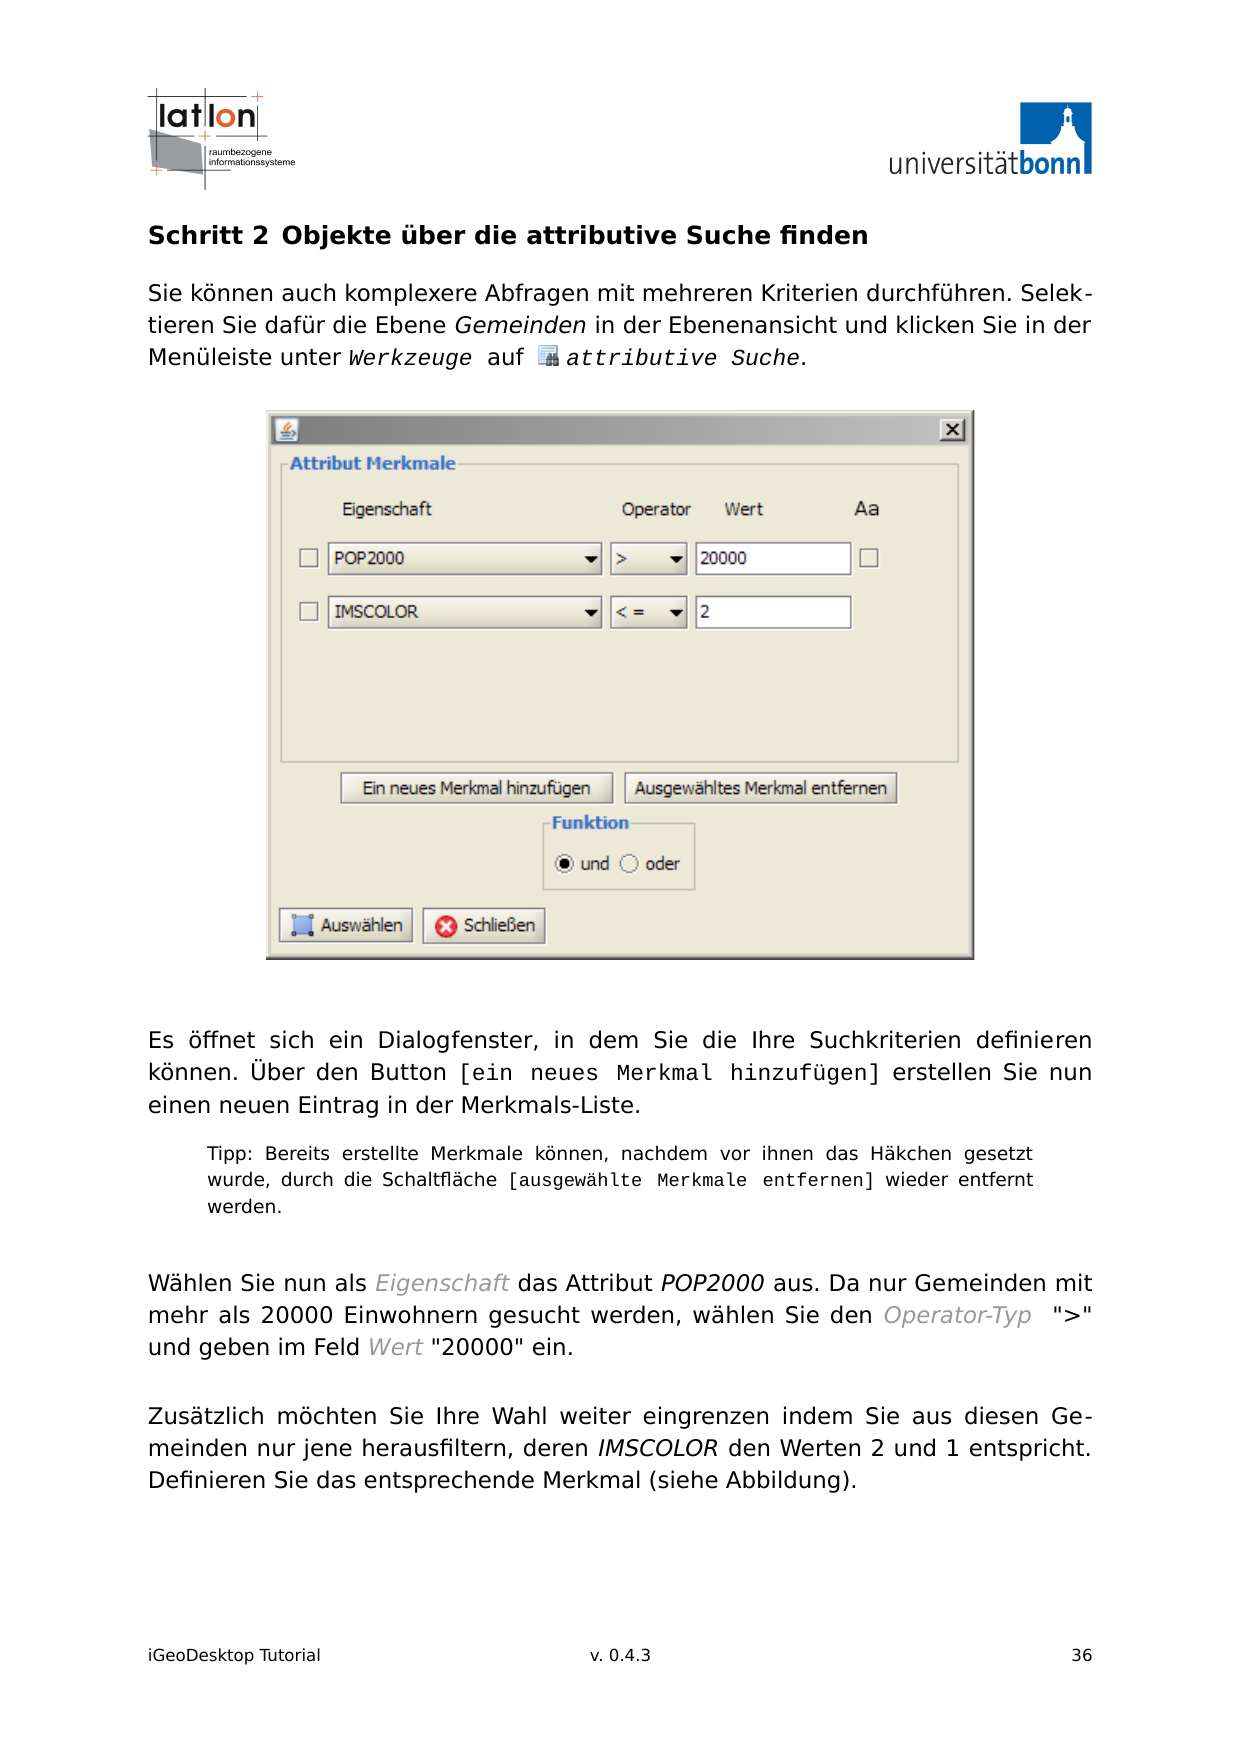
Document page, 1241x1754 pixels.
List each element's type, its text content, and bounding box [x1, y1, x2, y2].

text Es öffnet sich ein Dialog­fenster, in dem Sie die Ihre Suchkriterien definie­ren können. Über den But­ton [ein neues Merkmal hinzufügen] erstellen Sie nun einen neuen Eintrag in der Merkmals-Liste. [148, 415, 1092, 1119]
picture [265, 410, 975, 960]
text Sie können auch komplexere Abfragen mit mehreren Kriterien durchführen. Selek­tieren Sie dafür die Ebene Gemeinden in der Ebenenansicht und klicken Sie in der Menüleiste unter Werkzeuge auf attributive Suche. [148, 281, 1092, 373]
picture [889, 102, 1093, 174]
text Wählen Sie nun als Eigen­schaft das Attribut POP2000 aus. Da nur Ge­meinden mit mehr als 20000 Einwohnern ge­sucht werden, wählen Sie den Operator-Typ ">" und geben im Feld Wert "20000" ein. [148, 1270, 1092, 1361]
subtitle Objekte über die attributive Suche finden [148, 221, 1092, 251]
text Zusätzlich möchten Sie Ihre Wahl weiter eingrenzen indem Sie aus diesen Ge­meinden nur jene herausfiltern, deren IMSCOLOR den Werten 2 und 1 entspricht. Definieren Sie das entsprechende Merkmal (siehe Abbildung). [148, 1403, 1092, 1525]
picture [147, 88, 295, 190]
text Tipp: Bereits erstellte Merkmale können, nachdem vor ihnen das Häkchen gesetzt wurde, durch die Schaltfläche [ausgewählte Merkmale entfernen] wieder entfernt werden. [207, 1142, 1033, 1218]
picture [538, 345, 559, 366]
